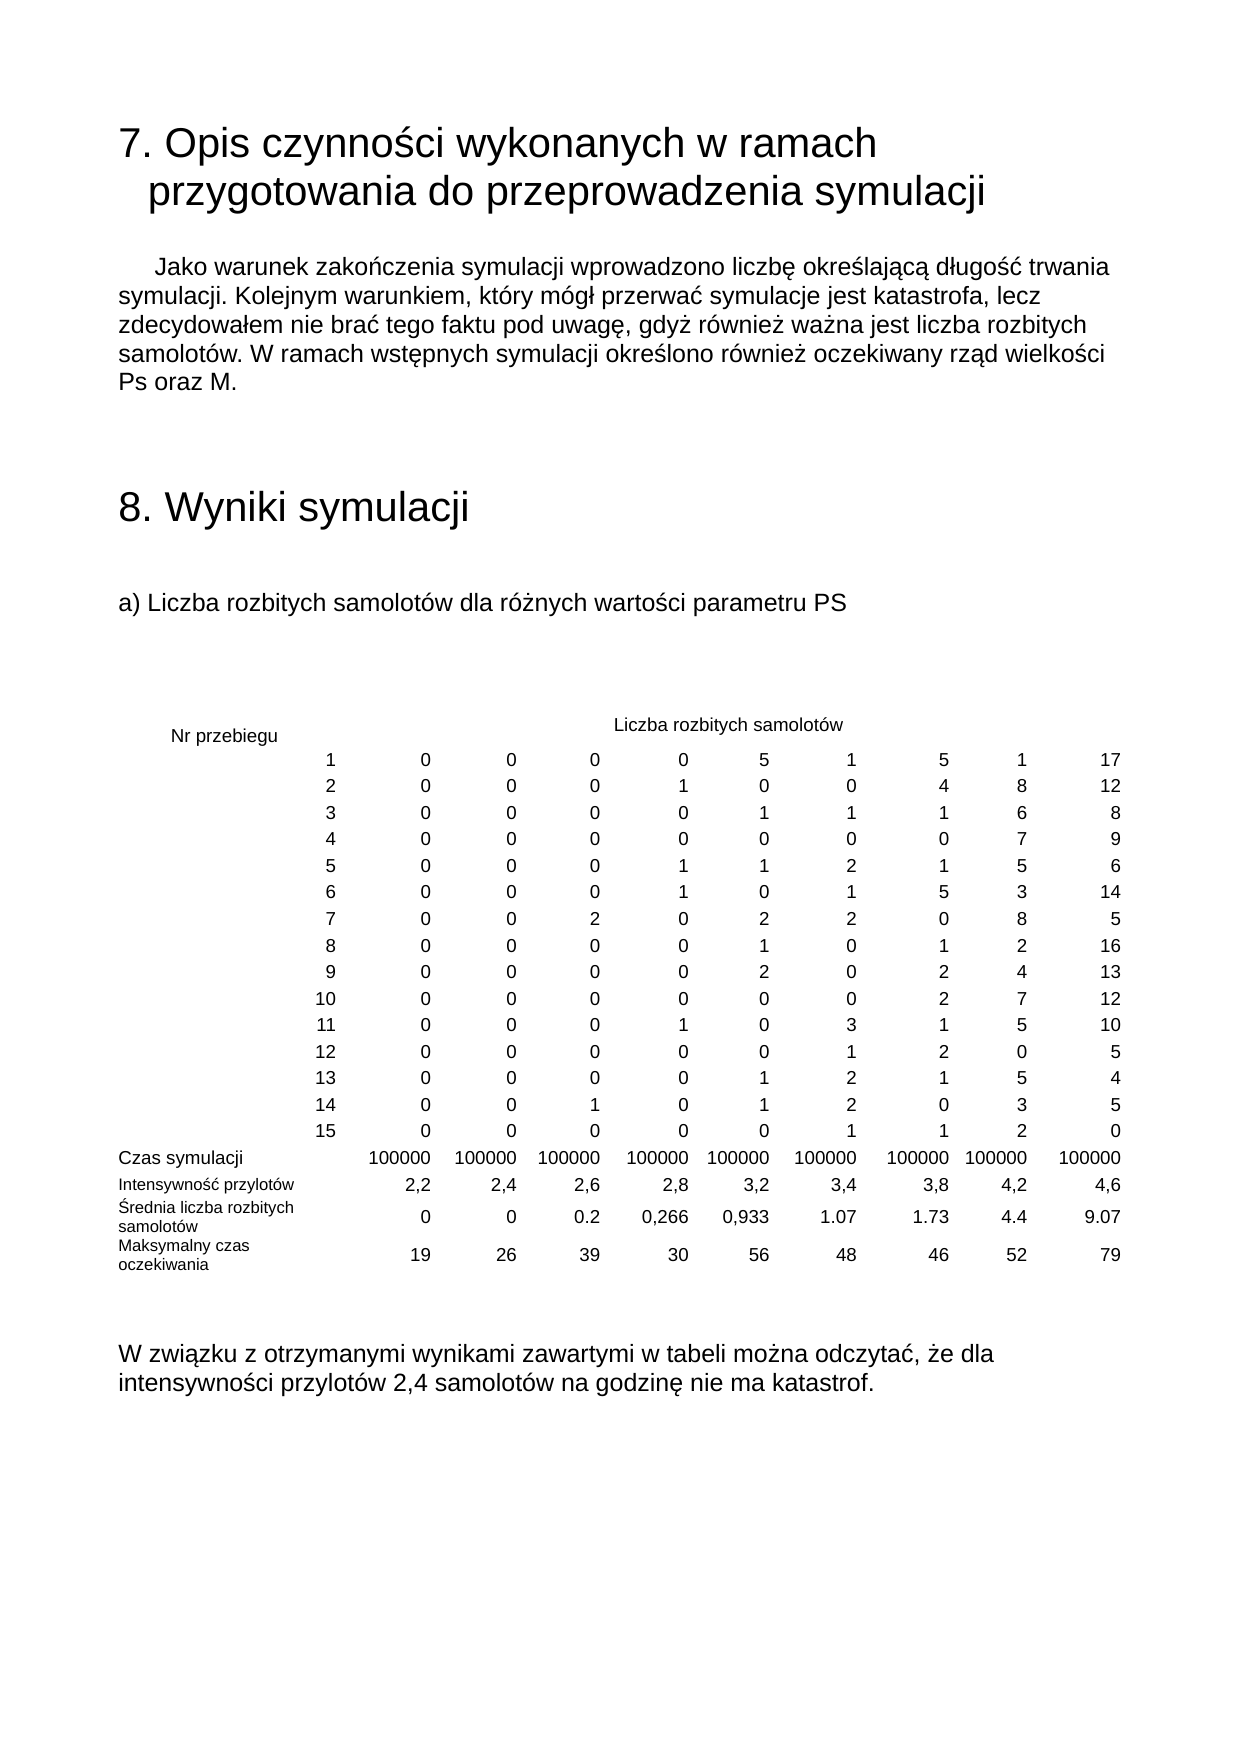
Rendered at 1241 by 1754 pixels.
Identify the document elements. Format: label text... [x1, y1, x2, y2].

table_cell 48 [769, 1236, 856, 1274]
table_cell 0 [1027, 1118, 1121, 1144]
table_cell 0 [600, 959, 688, 985]
table_cell 13 [118, 1065, 336, 1091]
table_cell 2 [949, 1118, 1027, 1144]
table_cell 39 [517, 1236, 600, 1274]
table_cell 0 [689, 1038, 769, 1065]
table_cell 2 [856, 985, 949, 1012]
table_cell 0 [431, 905, 517, 932]
table_cell 0 [856, 1091, 949, 1118]
table_cell 0 [600, 905, 688, 932]
table_cell 0 [600, 1065, 688, 1091]
table_cell 4,4 [949, 1198, 1027, 1236]
table_cell 7 [949, 985, 1027, 1012]
table_cell 0 [431, 773, 517, 799]
table_cell 0 [336, 852, 431, 879]
text W związku z otrzymanymi wynikami zawartymi w tabeli można odczytać, że dla intensywności przylotów 2,4 samolotów na godzinę nie ma katastrof. [118, 1339, 1122, 1396]
table_cell 0 [689, 1012, 769, 1038]
table_cell 5 [1027, 905, 1121, 932]
table_cell 0 [689, 826, 769, 852]
text 8. Wyniki symulacji [118, 482, 1122, 530]
table_cell 6 [949, 799, 1027, 826]
table_cell 15 [118, 1118, 336, 1144]
table_cell 0 [431, 1065, 517, 1091]
table_cell 5 [856, 746, 949, 772]
table_cell 3,8 [856, 1171, 949, 1197]
table_cell 0 [517, 852, 600, 879]
text a) Liczba rozbitych samolotów dla różnych wartości parametru PS [118, 588, 1122, 645]
table_cell 1 [856, 1118, 949, 1144]
table_cell 4 [1027, 1065, 1121, 1091]
table_cell 2,4 [431, 1171, 517, 1197]
table_cell 3,2 [689, 1171, 769, 1197]
table_cell 1 [600, 879, 688, 905]
table_cell 16 [1027, 932, 1121, 958]
table_cell 1,07 [769, 1198, 856, 1236]
table_cell 0 [517, 879, 600, 905]
table_cell 12 [1027, 773, 1121, 799]
table_cell 0 [336, 826, 431, 852]
table_cell 1 [856, 799, 949, 826]
table_cell 4,2 [949, 1171, 1027, 1197]
table_cell 100000 [336, 1144, 431, 1171]
table_cell 2,6 [517, 1171, 600, 1197]
table_cell 1 [769, 746, 856, 772]
table_cell 1 [856, 932, 949, 958]
table_cell 17 [1027, 746, 1121, 772]
table_cell 1 [689, 1065, 769, 1091]
table_cell 0 [431, 1198, 517, 1236]
table_cell 12 [118, 1038, 336, 1065]
table_cell 0 [600, 985, 688, 1012]
table_cell 1 [769, 1118, 856, 1144]
table_cell 1 [689, 852, 769, 879]
table_cell 5 [856, 879, 949, 905]
table_cell 0 [336, 746, 431, 772]
table_cell 0 [600, 1038, 688, 1065]
table_cell 3 [949, 879, 1027, 905]
table_cell 0 [517, 959, 600, 985]
table_cell 2 [856, 1038, 949, 1065]
table_cell 0 [517, 773, 600, 799]
table_cell 5 [1027, 1038, 1121, 1065]
table_cell 0 [517, 1118, 600, 1144]
table_cell 9 [118, 959, 336, 985]
table_cell 0 [431, 852, 517, 879]
table_cell 2 [769, 1091, 856, 1118]
table_cell 2,8 [600, 1171, 688, 1197]
table_cell 1 [856, 1065, 949, 1091]
table_cell 0 [517, 826, 600, 852]
table_cell 0 [336, 985, 431, 1012]
table_cell 0 [336, 1198, 431, 1236]
table_cell 0 [517, 932, 600, 958]
table_cell 5 [689, 746, 769, 772]
table_cell 4 [118, 826, 336, 852]
table_cell 100000 [517, 1144, 600, 1171]
table_cell 3 [118, 799, 336, 826]
table_cell 8 [1027, 799, 1121, 826]
table_cell 1 [769, 879, 856, 905]
table_cell 0 [431, 959, 517, 985]
table_cell 100000 [431, 1144, 517, 1171]
table_cell 19 [336, 1236, 431, 1274]
table_cell 10 [1027, 1012, 1121, 1038]
table_cell Intensywność przylotów [118, 1171, 336, 1197]
table_cell 0 [336, 1038, 431, 1065]
table_cell 46 [856, 1236, 949, 1274]
table_cell 1 [856, 852, 949, 879]
table_cell 0 [336, 932, 431, 958]
table_cell 4 [949, 959, 1027, 985]
table_cell 0 [336, 773, 431, 799]
table_cell 0 [689, 879, 769, 905]
table_cell 5 [118, 852, 336, 879]
table_cell 100000 [769, 1144, 856, 1171]
table_cell 8 [949, 905, 1027, 932]
table_cell 1 [517, 1091, 600, 1118]
table_cell 12 [1027, 985, 1121, 1012]
table_cell 0 [949, 1038, 1027, 1065]
table_cell 0 [769, 985, 856, 1012]
table_cell 4 [856, 773, 949, 799]
table_cell 0 [431, 932, 517, 958]
table_cell 0 [336, 1091, 431, 1118]
table_cell 0 [600, 1118, 688, 1144]
table_cell 0 [431, 826, 517, 852]
table_cell 0 [600, 799, 688, 826]
table_cell 0 [689, 985, 769, 1012]
table_cell 9 [1027, 826, 1121, 852]
table_cell 0,266 [600, 1198, 688, 1236]
table_cell 0 [431, 746, 517, 772]
table_cell 0 [336, 1012, 431, 1038]
table_cell 26 [431, 1236, 517, 1274]
table_cell 2 [689, 905, 769, 932]
table_cell 1 [600, 1012, 688, 1038]
table_cell 0 [431, 1038, 517, 1065]
table_cell 3,4 [769, 1171, 856, 1197]
table_cell 13 [1027, 959, 1121, 985]
table_cell 0 [769, 932, 856, 958]
table_cell 3 [949, 1091, 1027, 1118]
table_cell 0 [600, 826, 688, 852]
table_cell 11 [118, 1012, 336, 1038]
table_cell 1 [689, 932, 769, 958]
table_cell 30 [600, 1236, 688, 1274]
table_cell 0 [431, 799, 517, 826]
table_cell 1 [689, 1091, 769, 1118]
table_cell 2 [769, 852, 856, 879]
table_cell 79 [1027, 1236, 1121, 1274]
table_cell 0 [336, 905, 431, 932]
table_cell 0 [769, 826, 856, 852]
table_cell 0 [689, 1118, 769, 1144]
table_cell 0 [336, 1065, 431, 1091]
text Jako warunek zakończenia symulacji wprowadzono liczbę określającą długość trwania symulacji. Kolejnym warunkiem, który mógł przerwać symulacje jest katastrofa, lecz zdecydowałem nie brać tego faktu pod uwagę, gdyż również ważna jest liczba rozbitych samolotów. W ramach wstępnych symulacji określono również oczekiwany rząd wielkości Ps oraz M. [118, 252, 1122, 396]
table_cell 1 [118, 746, 336, 772]
text 7. Opis czynności wykonanych w ramach przygotowania do przeprowadzenia symulacji [118, 118, 1122, 214]
table_cell 56 [689, 1236, 769, 1274]
table_cell 1 [769, 1038, 856, 1065]
table_cell 0 [336, 959, 431, 985]
table_cell 9,07 [1027, 1198, 1121, 1236]
table_cell 1,73 [856, 1198, 949, 1236]
table_cell 0 [431, 1012, 517, 1038]
table_cell 0 [517, 746, 600, 772]
table_cell 6 [118, 879, 336, 905]
table_cell 6 [1027, 852, 1121, 879]
table_cell 100000 [949, 1144, 1027, 1171]
table_cell Średnia liczba rozbitych samolotów [118, 1198, 336, 1236]
table_cell 2 [118, 773, 336, 799]
table_cell 0 [856, 905, 949, 932]
table_cell 0 [431, 1091, 517, 1118]
table_cell 0,933 [689, 1198, 769, 1236]
table_cell 0 [517, 1065, 600, 1091]
table_header Liczba rozbitych samolotów [336, 703, 1121, 746]
table_cell 10 [118, 985, 336, 1012]
table_cell 0 [431, 1118, 517, 1144]
table_cell Czas symulacji [118, 1144, 336, 1171]
table_cell 0,2 [517, 1198, 600, 1236]
table_cell 4,6 [1027, 1171, 1121, 1197]
table_cell 0 [336, 879, 431, 905]
table_cell 0 [517, 1038, 600, 1065]
table_cell 1 [600, 773, 688, 799]
table_cell 2 [517, 905, 600, 932]
table_cell 5 [949, 1012, 1027, 1038]
table_cell 8 [949, 773, 1027, 799]
table_cell 0 [336, 1118, 431, 1144]
table_cell 100000 [856, 1144, 949, 1171]
table_cell 2 [769, 905, 856, 932]
table_cell 1 [949, 746, 1027, 772]
table_cell 100000 [600, 1144, 688, 1171]
table_cell 2 [949, 932, 1027, 958]
table_cell 5 [949, 1065, 1027, 1091]
table_cell 0 [517, 985, 600, 1012]
table_cell 0 [431, 985, 517, 1012]
table_cell 5 [1027, 1091, 1121, 1118]
table_cell 100000 [689, 1144, 769, 1171]
table_cell 1 [856, 1012, 949, 1038]
table_cell 0 [856, 826, 949, 852]
table_cell 3 [769, 1012, 856, 1038]
table_cell 2 [689, 959, 769, 985]
table_cell 0 [769, 773, 856, 799]
table_cell 1 [600, 852, 688, 879]
table_cell 0 [689, 773, 769, 799]
table_cell 52 [949, 1236, 1027, 1274]
table_cell 5 [949, 852, 1027, 879]
table_cell 2 [856, 959, 949, 985]
table_cell 0 [600, 746, 688, 772]
table_cell 0 [600, 1091, 688, 1118]
table_cell 0 [769, 959, 856, 985]
table_cell 1 [689, 799, 769, 826]
table_header Nr przebiegu [118, 703, 336, 746]
table_cell 0 [431, 879, 517, 905]
table_cell 7 [949, 826, 1027, 852]
table_cell 2,2 [336, 1171, 431, 1197]
table_cell 14 [1027, 879, 1121, 905]
table_cell 0 [336, 799, 431, 826]
table_cell 7 [118, 905, 336, 932]
table_cell 2 [769, 1065, 856, 1091]
table_cell 0 [600, 932, 688, 958]
table_cell Maksymalny czas oczekiwania [118, 1236, 336, 1274]
table_cell 0 [517, 1012, 600, 1038]
table_cell 1 [769, 799, 856, 826]
table_cell 14 [118, 1091, 336, 1118]
table_cell 0 [517, 799, 600, 826]
table_cell 8 [118, 932, 336, 958]
table_cell 100000 [1027, 1144, 1121, 1171]
